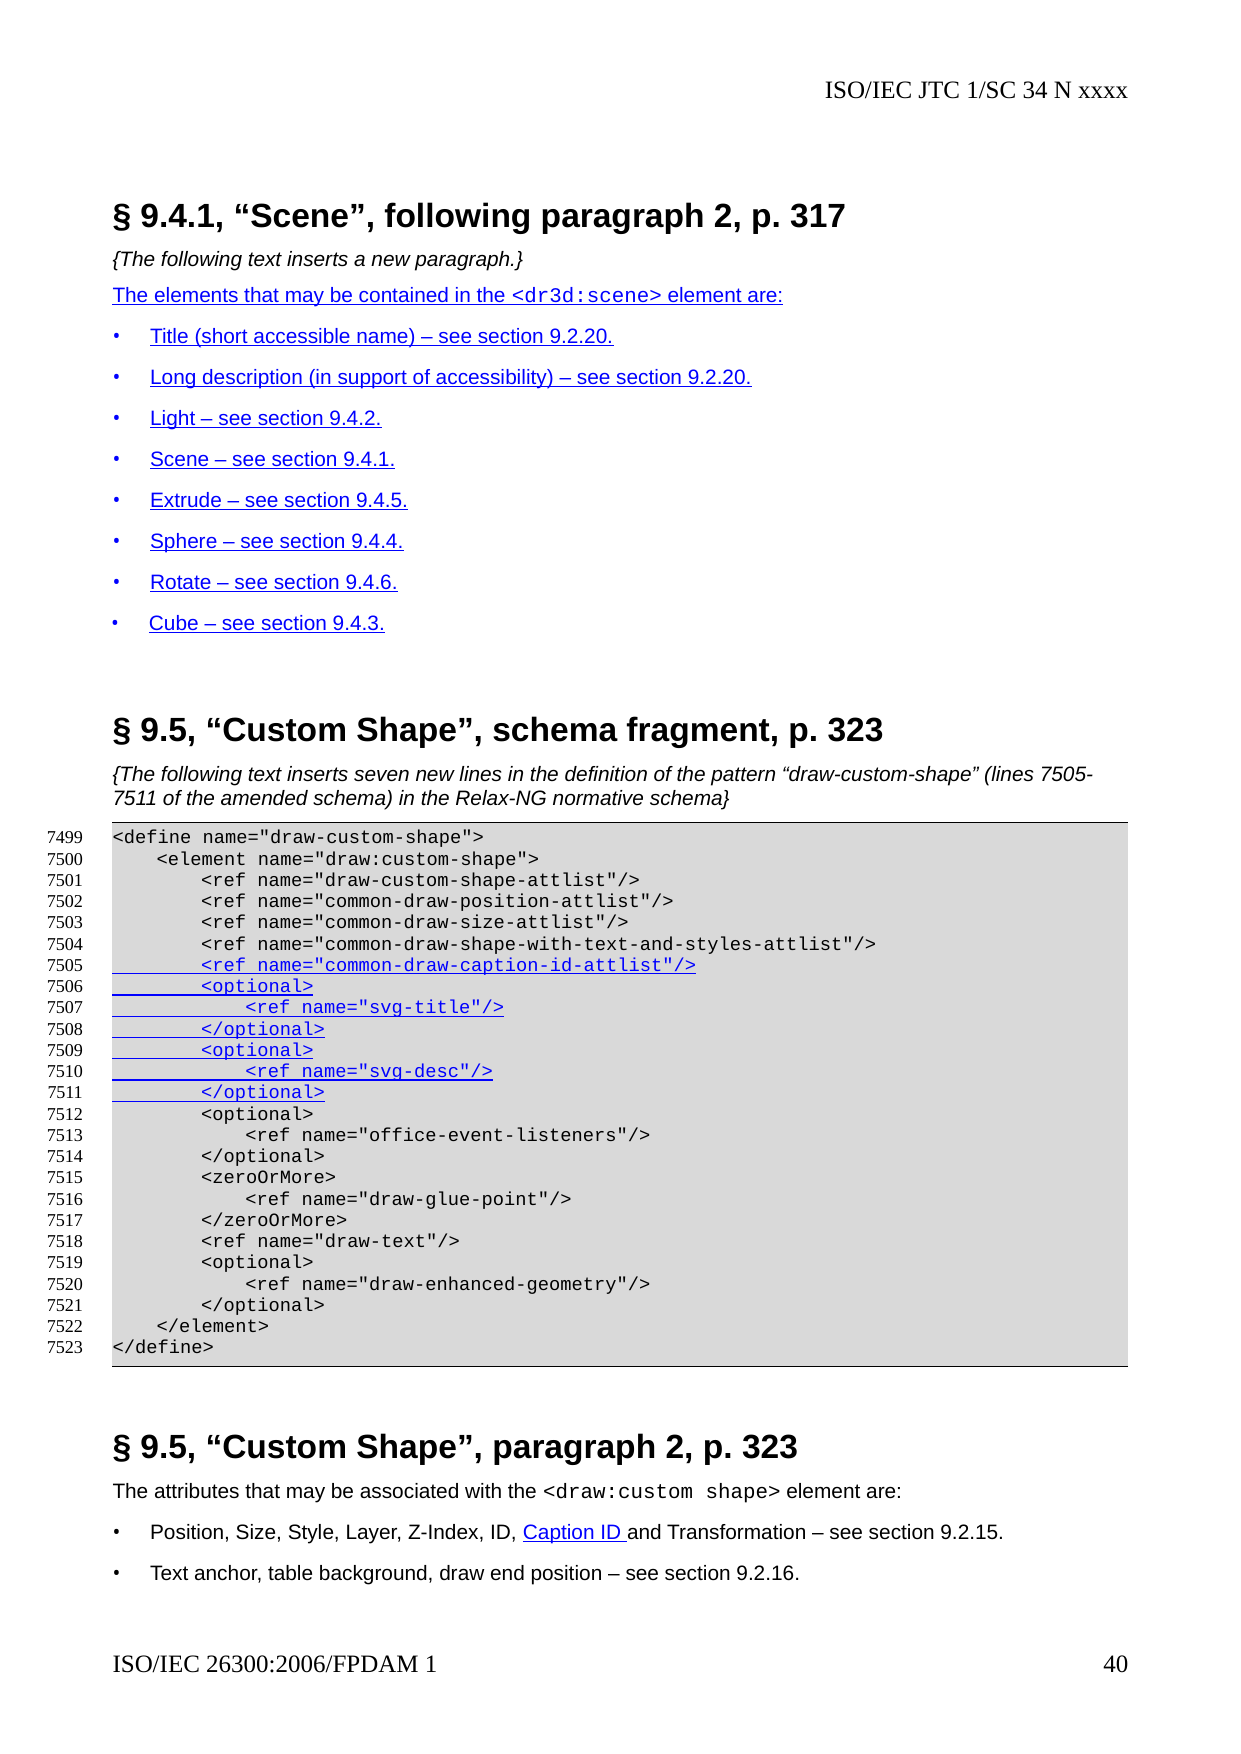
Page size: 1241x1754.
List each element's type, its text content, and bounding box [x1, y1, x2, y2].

list Cube – see section 9.4.3. [111, 608, 1128, 636]
list Text anchor, table background, draw end position – see section 9.2.16. [112, 1558, 1128, 1586]
text <define name="draw-custom-shape"> [112, 823, 1128, 849]
text The attributes that may be associated with the <draw:custom shape> element are: [112, 1478, 1128, 1504]
list Light – see section 9.4.2. [112, 403, 1128, 432]
text <optional> [112, 1253, 1128, 1274]
list Rotate – see section 9.4.6. [112, 567, 1128, 595]
text <optional> [112, 1041, 1128, 1062]
text <ref name="draw-glue-point"/> [112, 1189, 1128, 1211]
text <optional> [112, 1104, 1128, 1126]
text {The following text inserts seven new lines in the definition of the pattern “draw-custom-shape” (lines 7505-7511 of the amended schema) in the Relax-NG normative schema} [112, 761, 1128, 809]
text <ref name="common-draw-shape-with-text-and-styles-attlist"/> [112, 934, 1128, 956]
text </optional> [112, 1019, 1128, 1041]
text <ref name="draw-text"/> [112, 1232, 1128, 1253]
text {The following text inserts a new paragraph.} [112, 247, 1128, 271]
list Position, Size, Style, Layer, Z-Index, ID, Caption ID and Transformation – see section 9.2.15. [112, 1517, 1128, 1545]
text </optional> [112, 1147, 1128, 1168]
text <element name="draw:custom-shape"> [112, 849, 1128, 871]
subtitle § 9.5, “Custom Shape”, schema fragment, p. 323 [112, 710, 1128, 749]
text </zeroOrMore> [112, 1211, 1128, 1232]
text </optional> [112, 1296, 1128, 1317]
text <ref name="office-event-listeners"/> [112, 1126, 1128, 1147]
subtitle § 9.4.1, “Scene”, following paragraph 2, p. 317 [112, 195, 1128, 234]
subtitle § 9.5, “Custom Shape”, paragraph 2, p. 323 [112, 1427, 1128, 1466]
list Scene – see section 9.4.1. [112, 444, 1128, 473]
list Title (short accessible name) – see section 9.2.20. [112, 321, 1128, 350]
text </optional> [112, 1083, 1128, 1104]
text <ref name="common-draw-caption-id-attlist"/> [112, 956, 1128, 977]
text The elements that may be contained in the <dr3d:scene> element are: [112, 283, 1128, 309]
text <ref name="common-draw-size-attlist"/> [112, 913, 1128, 934]
text <ref name="common-draw-position-attlist"/> [112, 892, 1128, 913]
list Long description (in support of accessibility) – see section 9.2.20. [112, 362, 1128, 391]
text </element> [112, 1317, 1128, 1332]
text <optional> [112, 977, 1128, 998]
text <ref name="draw-custom-shape-attlist"/> [112, 871, 1128, 892]
text <zeroOrMore> [112, 1168, 1128, 1189]
text <ref name="svg-title"/> [112, 998, 1128, 1019]
list Extrude – see section 9.4.5. [112, 485, 1128, 513]
text <ref name="draw-enhanced-geometry"/> [112, 1274, 1128, 1296]
list Sphere – see section 9.4.4. [112, 526, 1128, 554]
text </define> [112, 1332, 1128, 1366]
text <ref name="svg-desc"/> [112, 1062, 1128, 1083]
